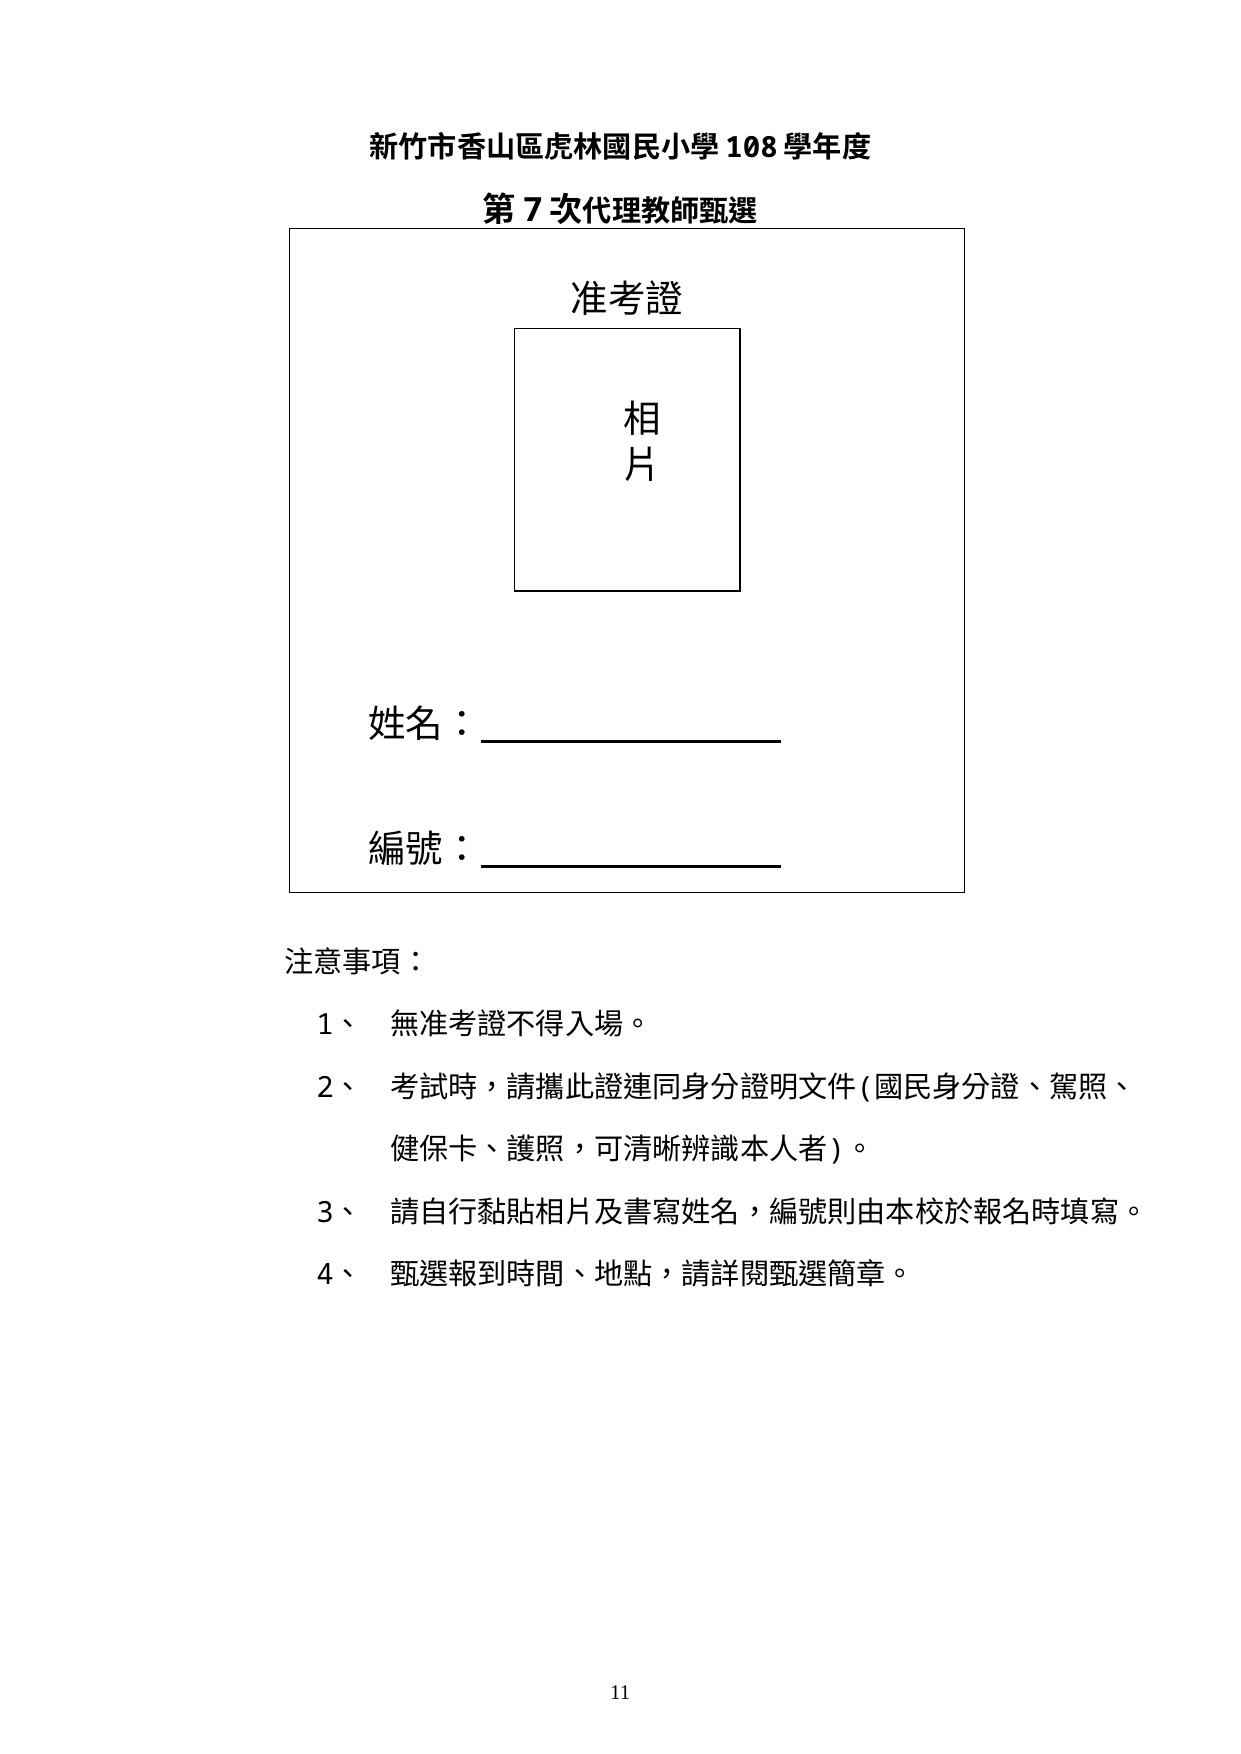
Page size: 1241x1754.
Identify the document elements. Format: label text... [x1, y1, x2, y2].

text 注意事項： [94, 918, 1146, 980]
list 無准考證不得入場。 [316, 980, 1146, 1043]
list 甄選報到時間、地點，請詳閱甄選簡章。 [316, 1230, 1146, 1293]
list 考試時，請攜此證連同身分證明文件(國民身分證、駕照、健保卡、護照，可清晰辨識本人者)。 [316, 1043, 1146, 1168]
text 新竹市香山區虎林國民小學108學年度 [94, 103, 1146, 166]
text 第7次代理教師甄選 [94, 166, 1146, 228]
table_header 准考證 姓名： 編號： [290, 229, 964, 892]
list 請自行黏貼相片及書寫姓名，編號則由本校於報名時填寫。 [316, 1168, 1146, 1230]
